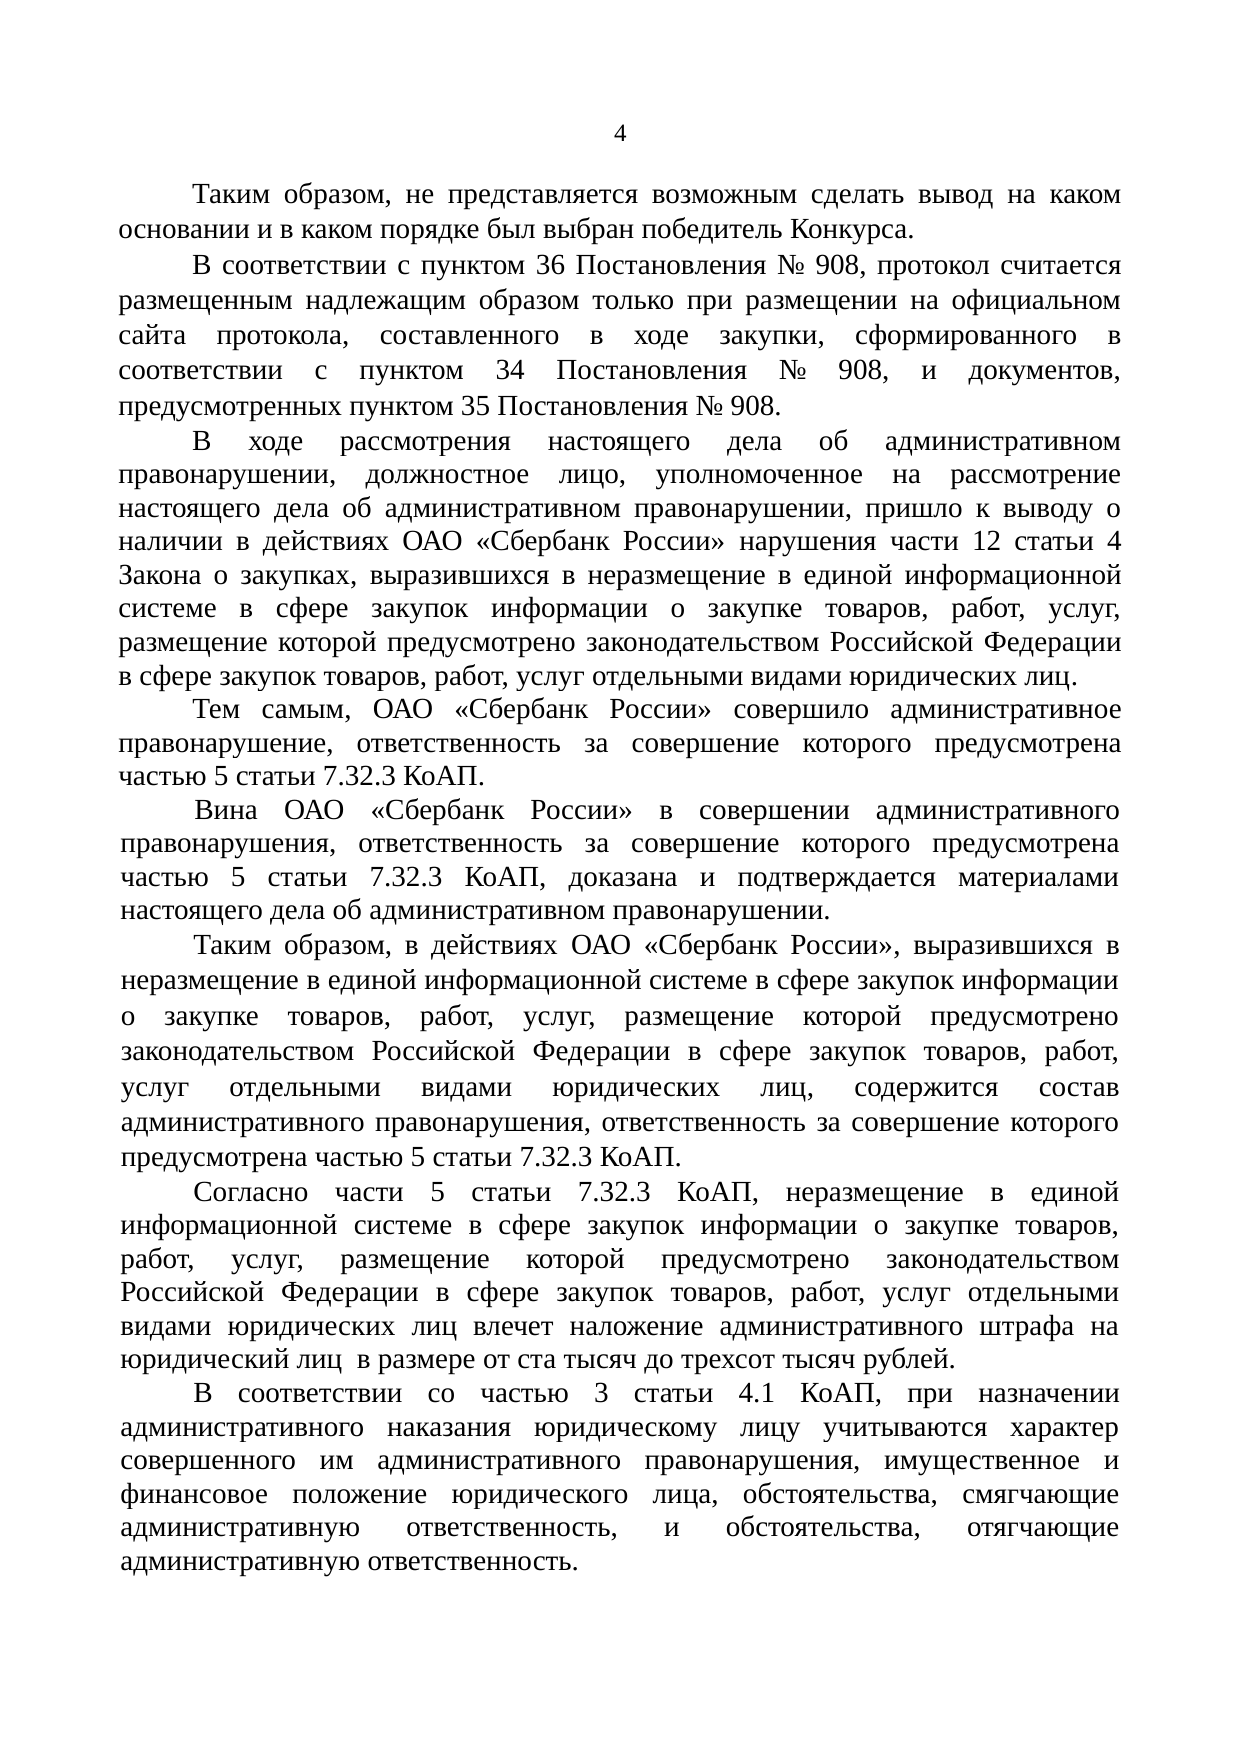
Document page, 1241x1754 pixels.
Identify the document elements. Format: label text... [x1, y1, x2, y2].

text В соответствии с пунктом 36 Постановления № 908, протокол считается размещенным надлежащим образом только при размещении на официальном сайта протокола, составленного в ходе закупки, сформированного в соответствии с пунктом 34 Постановления № 908, и документов, предусмотренных пунктом 35 Постановления № 908. [118, 247, 1122, 421]
text Таким образом, не представляется возможным сделать вывод на каком основании и в каком порядке был выбран победитель Конкурса. [118, 176, 1122, 245]
text В соответствии со частью 3 статьи 4.1 КоАП, при назначении административного наказания юридическому лицу учитываются характер совершенного им административного правонарушения, имущественное и финансовое положение юридического лица, обстоятельства, смягчающие административную ответственность, и обстоятельства, отягчающие административную ответственность. [120, 1375, 1120, 1576]
text Тем самым, ОАО «Сбербанк России» совершило административное правонарушение, ответственность за совершение которого предусмотрена частью 5 статьи 7.32.3 КоАП. [118, 691, 1122, 792]
text В ходе рассмотрения настоящего дела об административном правонарушении, должностное лицо, уполномоченное на рассмотрение настоящего дела об административном правонарушении, пришло к выводу о наличии в действиях ОАО «Сбербанк России» нарушения части 12 статьи 4 Закона о закупках, выразившихся в неразмещение в единой информационной системе в сфере закупок информации о закупке товаров, работ, услуг, размещение которой предусмотрено законодательством Российской Федерации в сфере закупок товаров, работ, услуг отдельными видами юридических лиц. [118, 423, 1122, 691]
text Таким образом, в действиях ОАО «Сбербанк России», выразившихся в неразмещение в единой информационной системе в сфере закупок информации о закупке товаров, работ, услуг, размещение которой предусмотрено законодательством Российской Федерации в сфере закупок товаров, работ, услуг отдельными видами юридических лиц, содержится состав административного правонарушения, ответственность за совершение которого предусмотрена частью 5 статьи 7.32.3 КоАП. [121, 926, 1120, 1174]
text Согласно части 5 статьи 7.32.3 КоАП, неразмещение в единой информационной системе в сфере закупок информации о закупке товаров, работ, услуг, размещение которой предусмотрено законодательством Российской Федерации в сфере закупок товаров, работ, услуг отдельными видами юридических лиц влечет наложение административного штрафа на юридический лиц в размере от ста тысяч до трехсот тысяч рублей. [120, 1174, 1120, 1375]
text Вина ОАО «Сбербанк России» в совершении административного правонарушения, ответственность за совершение которого предусмотрена частью 5 статьи 7.32.3 КоАП, доказана и подтверждается материалами настоящего дела об административном правонарушении. [120, 792, 1120, 926]
